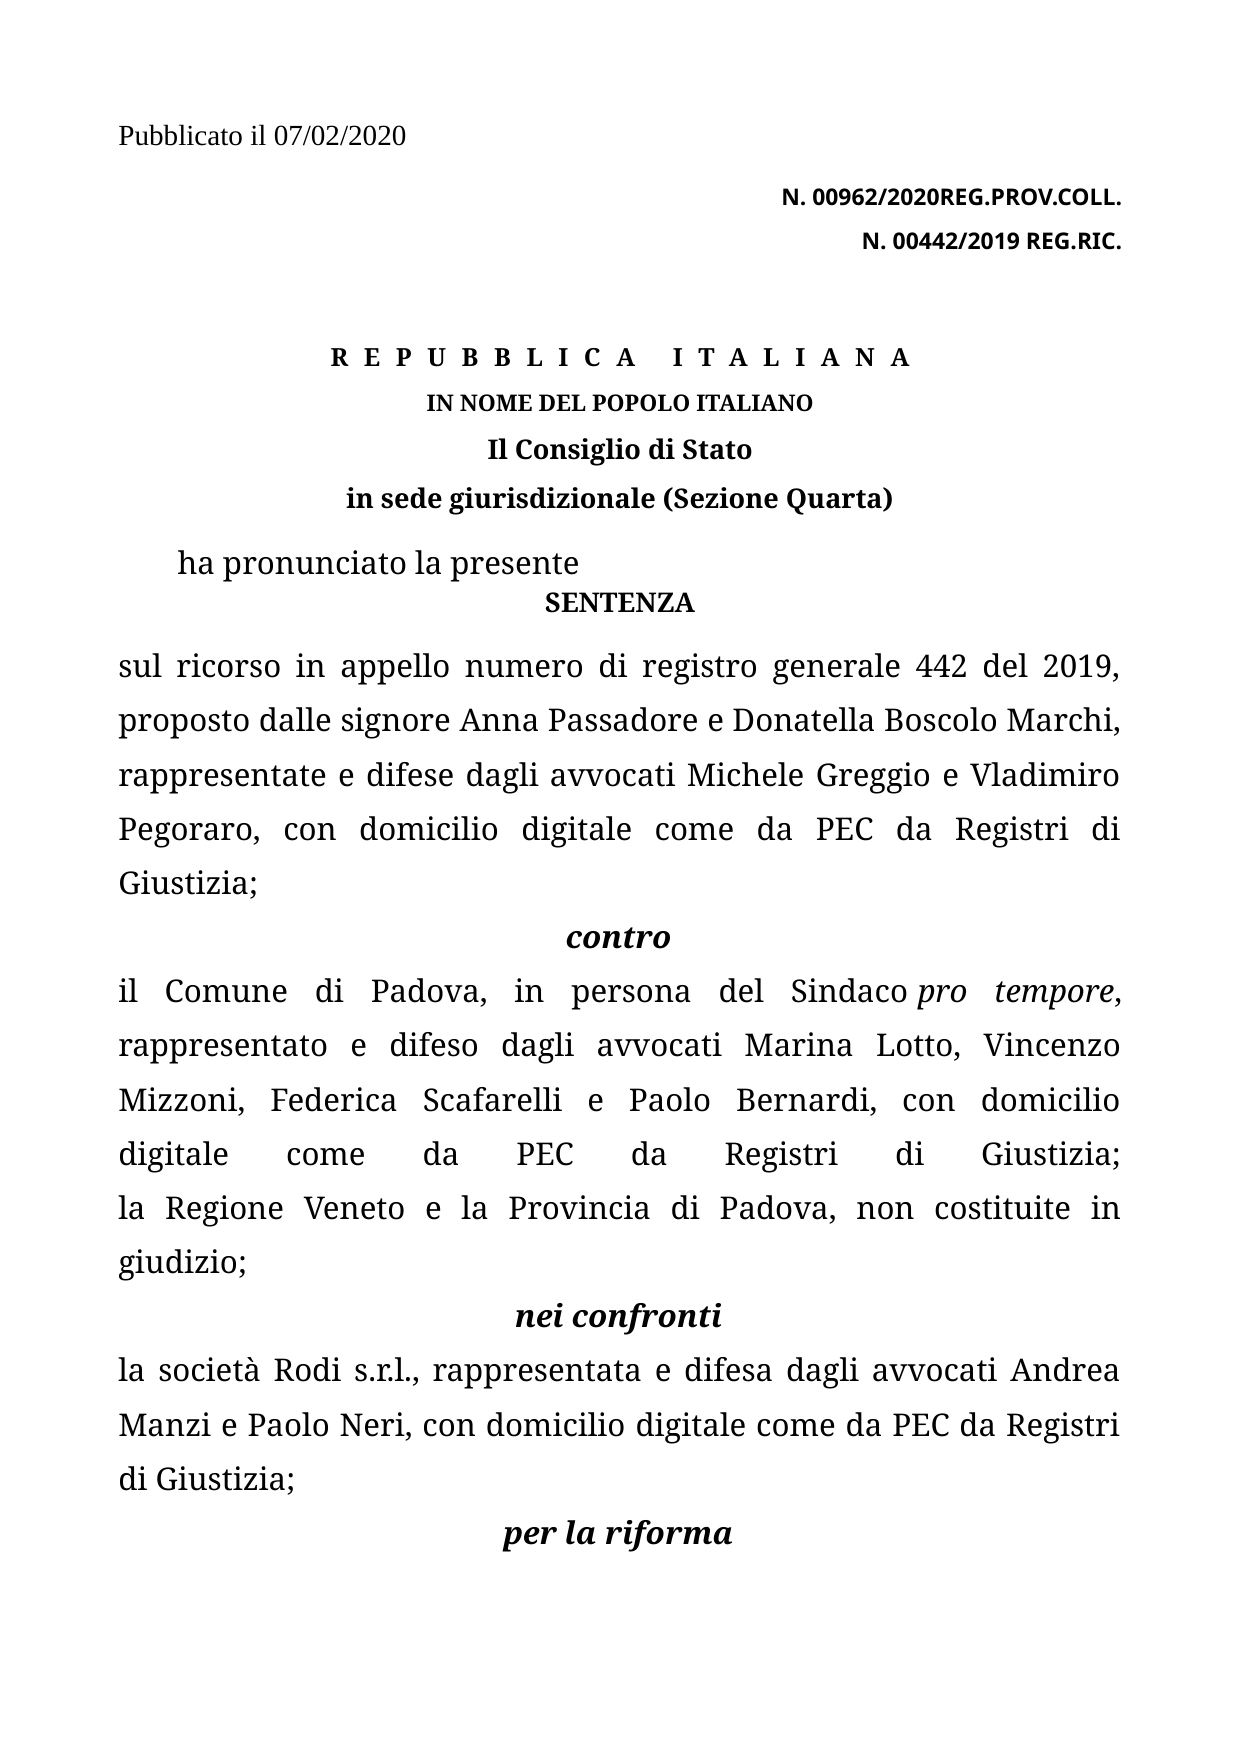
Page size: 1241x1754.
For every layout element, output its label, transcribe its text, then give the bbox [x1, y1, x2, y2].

text per la riforma [118, 1499, 1122, 1553]
text Il Consiglio di Stato [118, 430, 1122, 467]
text N. 00962/2020REG.PROV.COLL. [118, 181, 1122, 212]
text sul ricorso in appello numero di registro generale 442 del 2019, proposto dalle signore Anna Passadore e Donatella Boscolo Marchi, rappresentate e difese dagli avvocati Michele Greggio e Vladimiro Pegoraro, con domicilio digitale come da PEC da Registri di Giustizia; [118, 633, 1122, 903]
text in sede giurisdizionale (Sezione Quarta) [118, 480, 1122, 517]
text la società Rodi s.r.l., rappresentata e difesa dagli avvocati Andrea Manzi e Paolo Neri, con domicilio digitale come da PEC da Registri di Giustizia; [118, 1337, 1122, 1499]
text nei confronti [118, 1283, 1122, 1337]
text Pubblicato il 07/02/2020 [118, 118, 1122, 152]
text IN NOME DEL POPOLO ITALIANO [118, 387, 1122, 418]
text REPUBBLICA ITALIANA [118, 340, 1122, 374]
text contro [118, 903, 1122, 958]
text SENTENZA [118, 583, 1122, 620]
text il Comune di Padova, in persona del Sindaco pro tempore, rappresentato e difeso dagli avvocati Marina Lotto, Vincenzo Mizzoni, Federica Scafarelli e Paolo Bernardi, con domicilio digitale come da PEC da Registri di Giustizia; la Regione Veneto e la Provincia di Padova, non costituite in giudizio; [118, 958, 1122, 1283]
text N. 00442/2019 REG.RIC. [118, 225, 1122, 256]
text ha pronunciato la presente [118, 529, 1122, 583]
